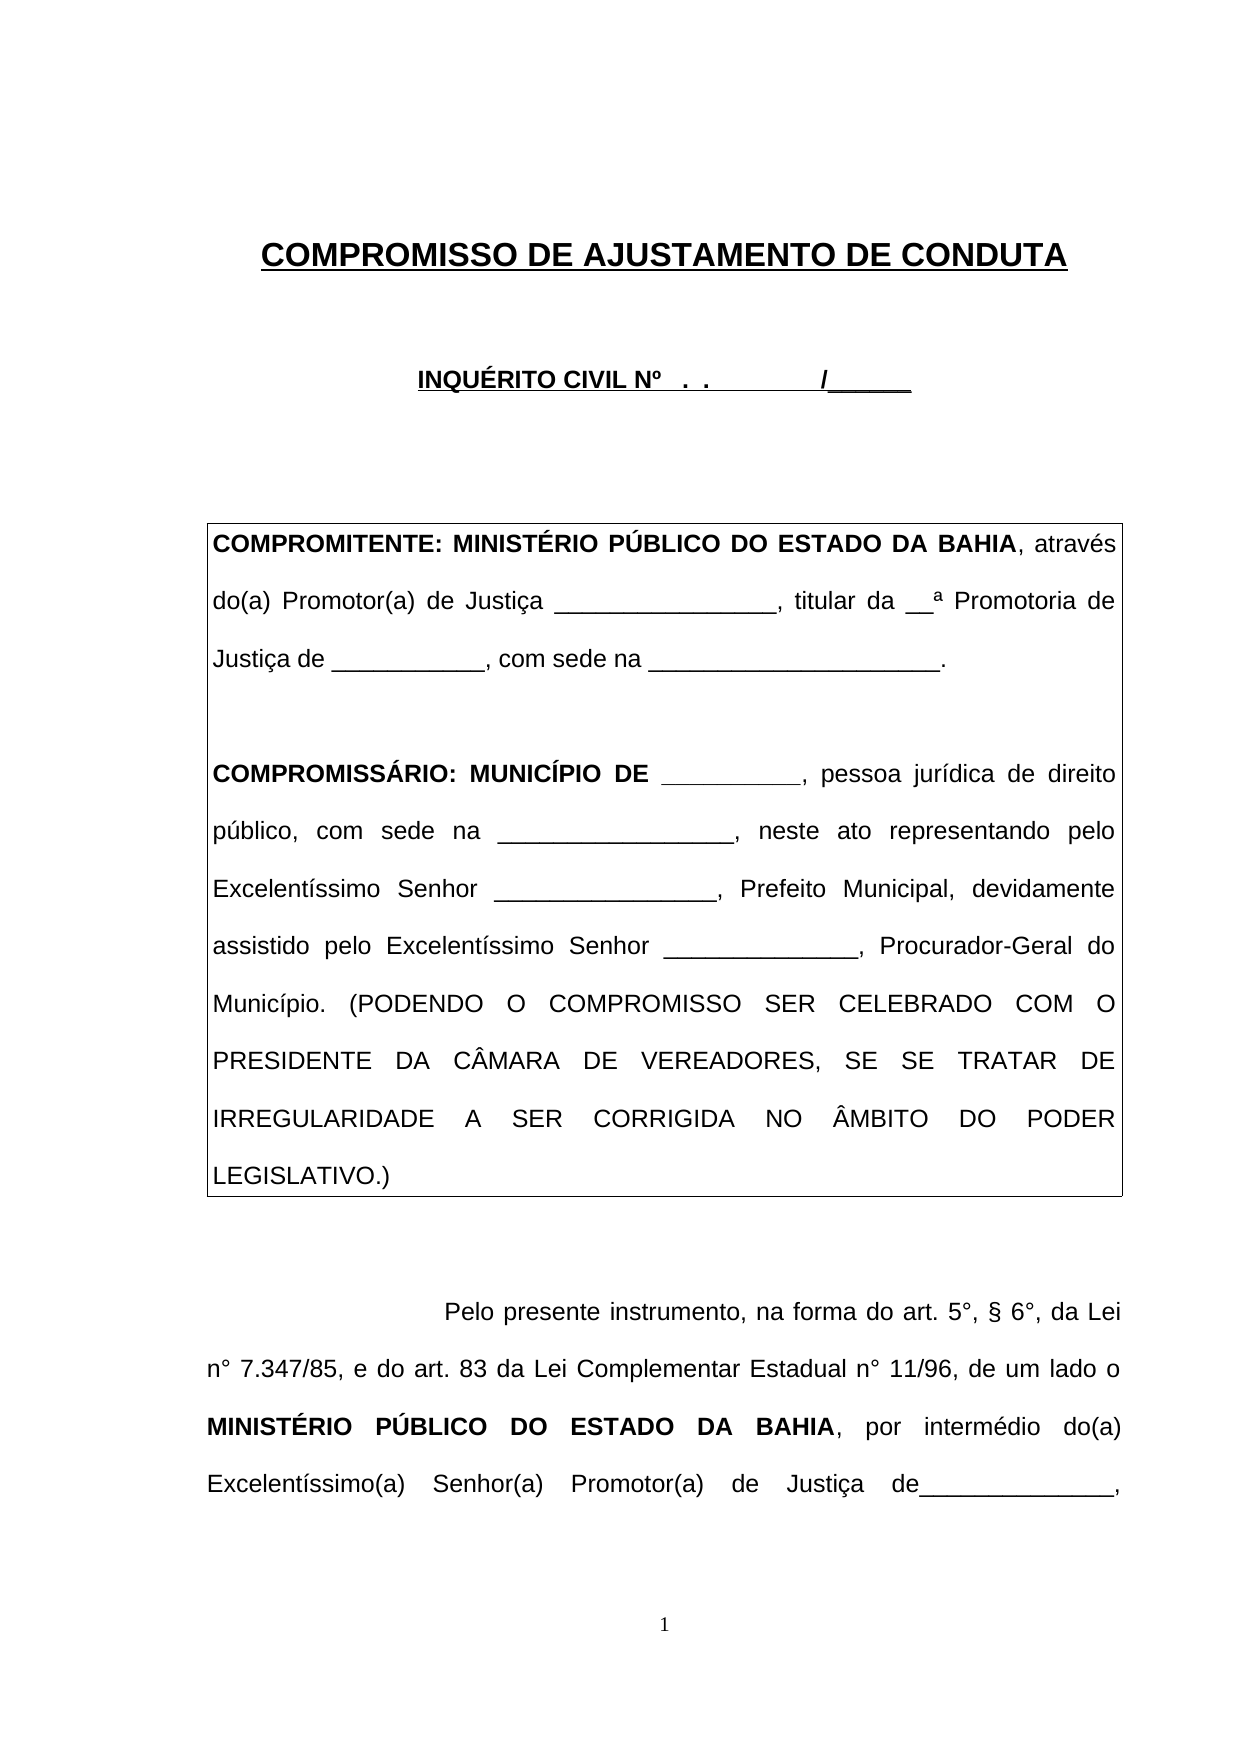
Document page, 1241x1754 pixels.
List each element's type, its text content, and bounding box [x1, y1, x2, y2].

text INQUÉRITO CIVIL Nº . . /______ [207, 365, 1122, 394]
text COMPROMISSO DE AJUSTAMENTO DE CONDUTA [207, 235, 1122, 274]
table_header COMPROMITENTE: MINISTÉRIO PÚBLICO DO ESTADO DA BAHIA, através do(a) Promotor(a) de Justiça ________________, titular da __ª Promotoria de Justiça de ___________, com sede na _____________________. COMPROMISSÁRIO: MUNICÍPIO DE __________, pessoa jurídica de direito público, com sede na _________________, neste ato representando pelo Excelentíssimo Senhor ________________, Prefeito Municipal, devidamente assistido pelo Excelentíssimo Senhor ______________, Procurador-Geral do Município. (PODENDO O COMPROMISSO SER CELEBRADO COM O PRESIDENTE DA CÂMARA DE VEREADORES, SE SE TRATAR DE IRREGULARIDADE A SER CORRIGIDA NO ÂMBITO DO PODER LEGISLATIVO.) [208, 524, 1122, 1196]
text Pelo presente instrumento, na forma do art. 5°, § 6°, da Lei n° 7.347/85, e do art. 83 da Lei Complementar Estadual n° 11/96, de um lado o MINISTÉRIO PÚBLICO DO ESTADO DA BAHIA, por intermédio do(a) Excelentíssimo(a) Senhor(a) Promotor(a) de Justiça de______________, [207, 1297, 1122, 1498]
